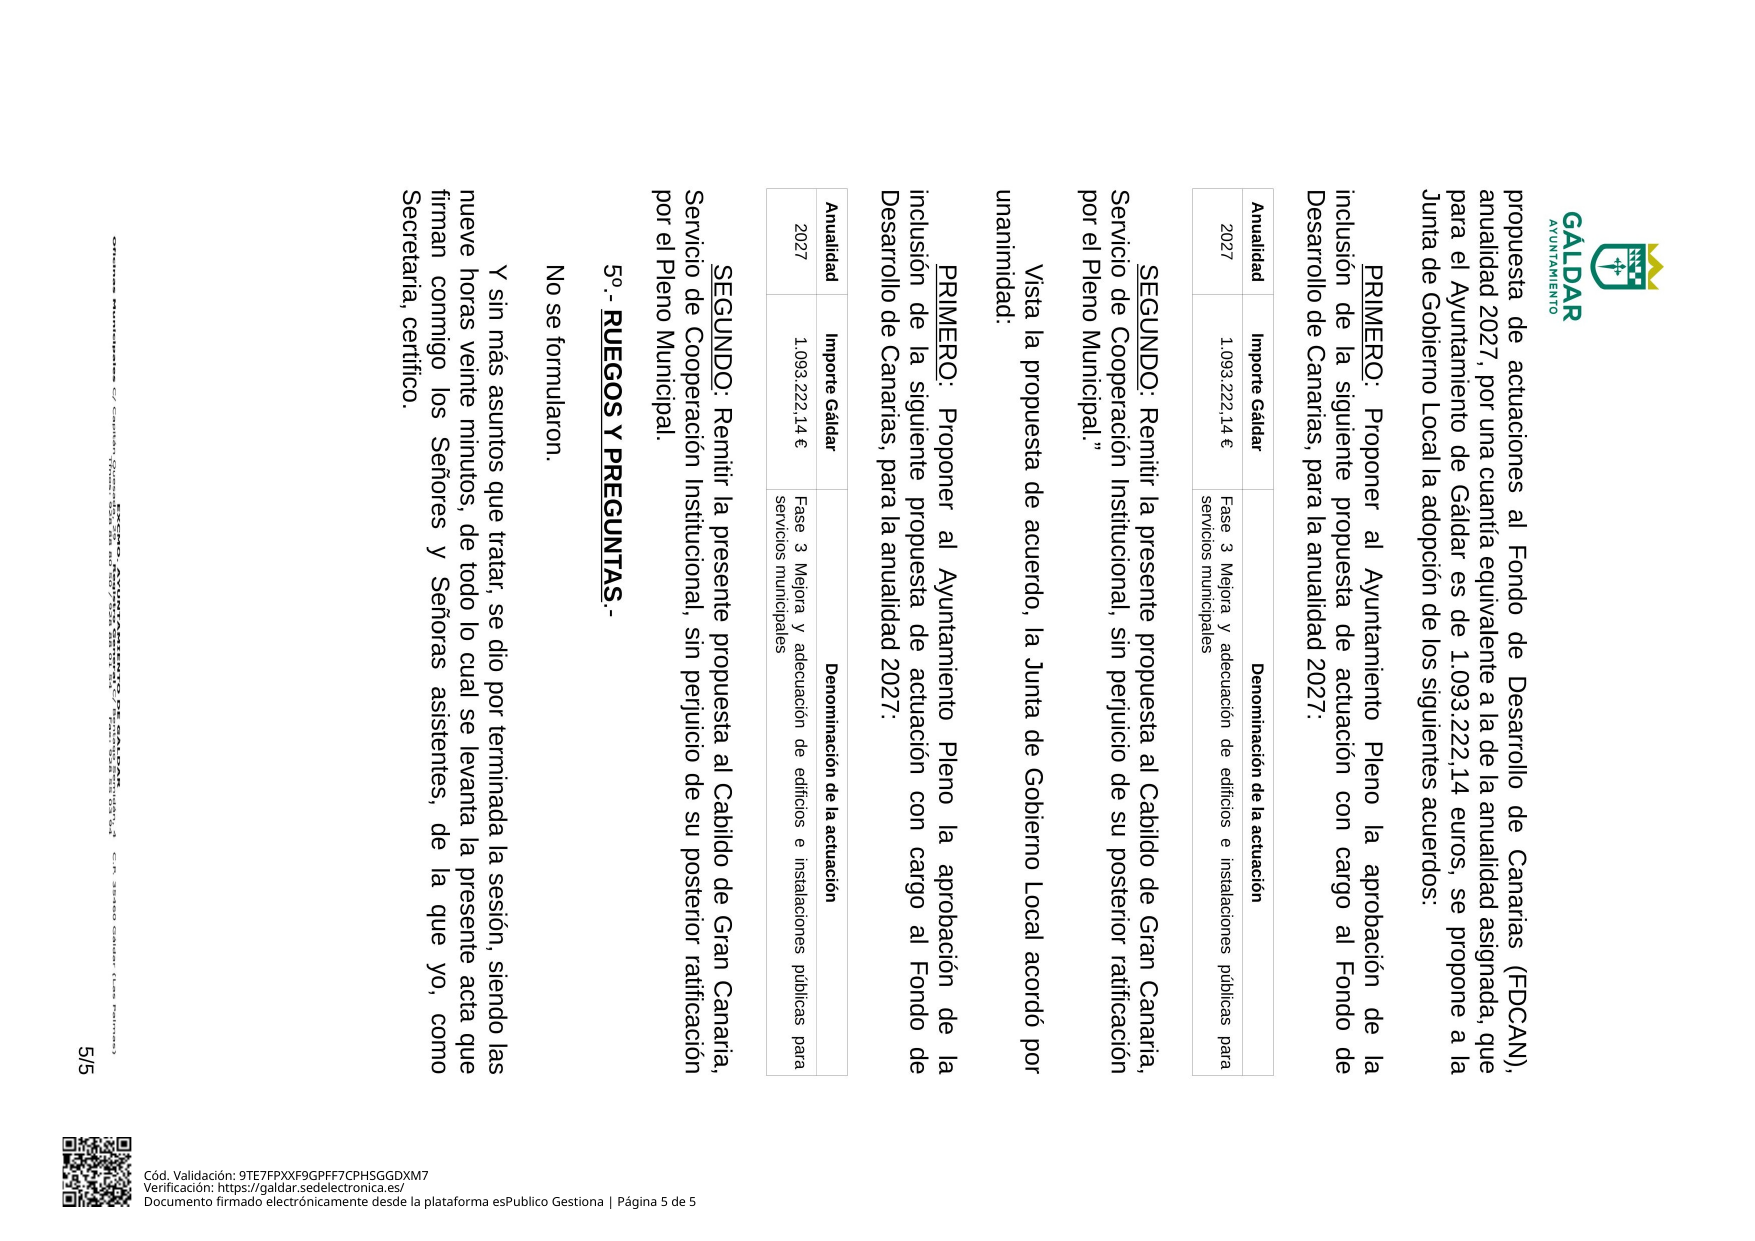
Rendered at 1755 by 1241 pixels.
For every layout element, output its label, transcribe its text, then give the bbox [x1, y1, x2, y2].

text Verificación: https://galdar.sedelectronica.es/ [144, 1183, 1677, 1195]
text Documento firmado electrónicamente desde la plataforma esPublico Gestiona | Página 5 de 5 [144, 1195, 1677, 1209]
text Cód. Validación: 9TE7FPXXF9GPFF7CPHSGGDXM7 [144, 1169, 1677, 1183]
